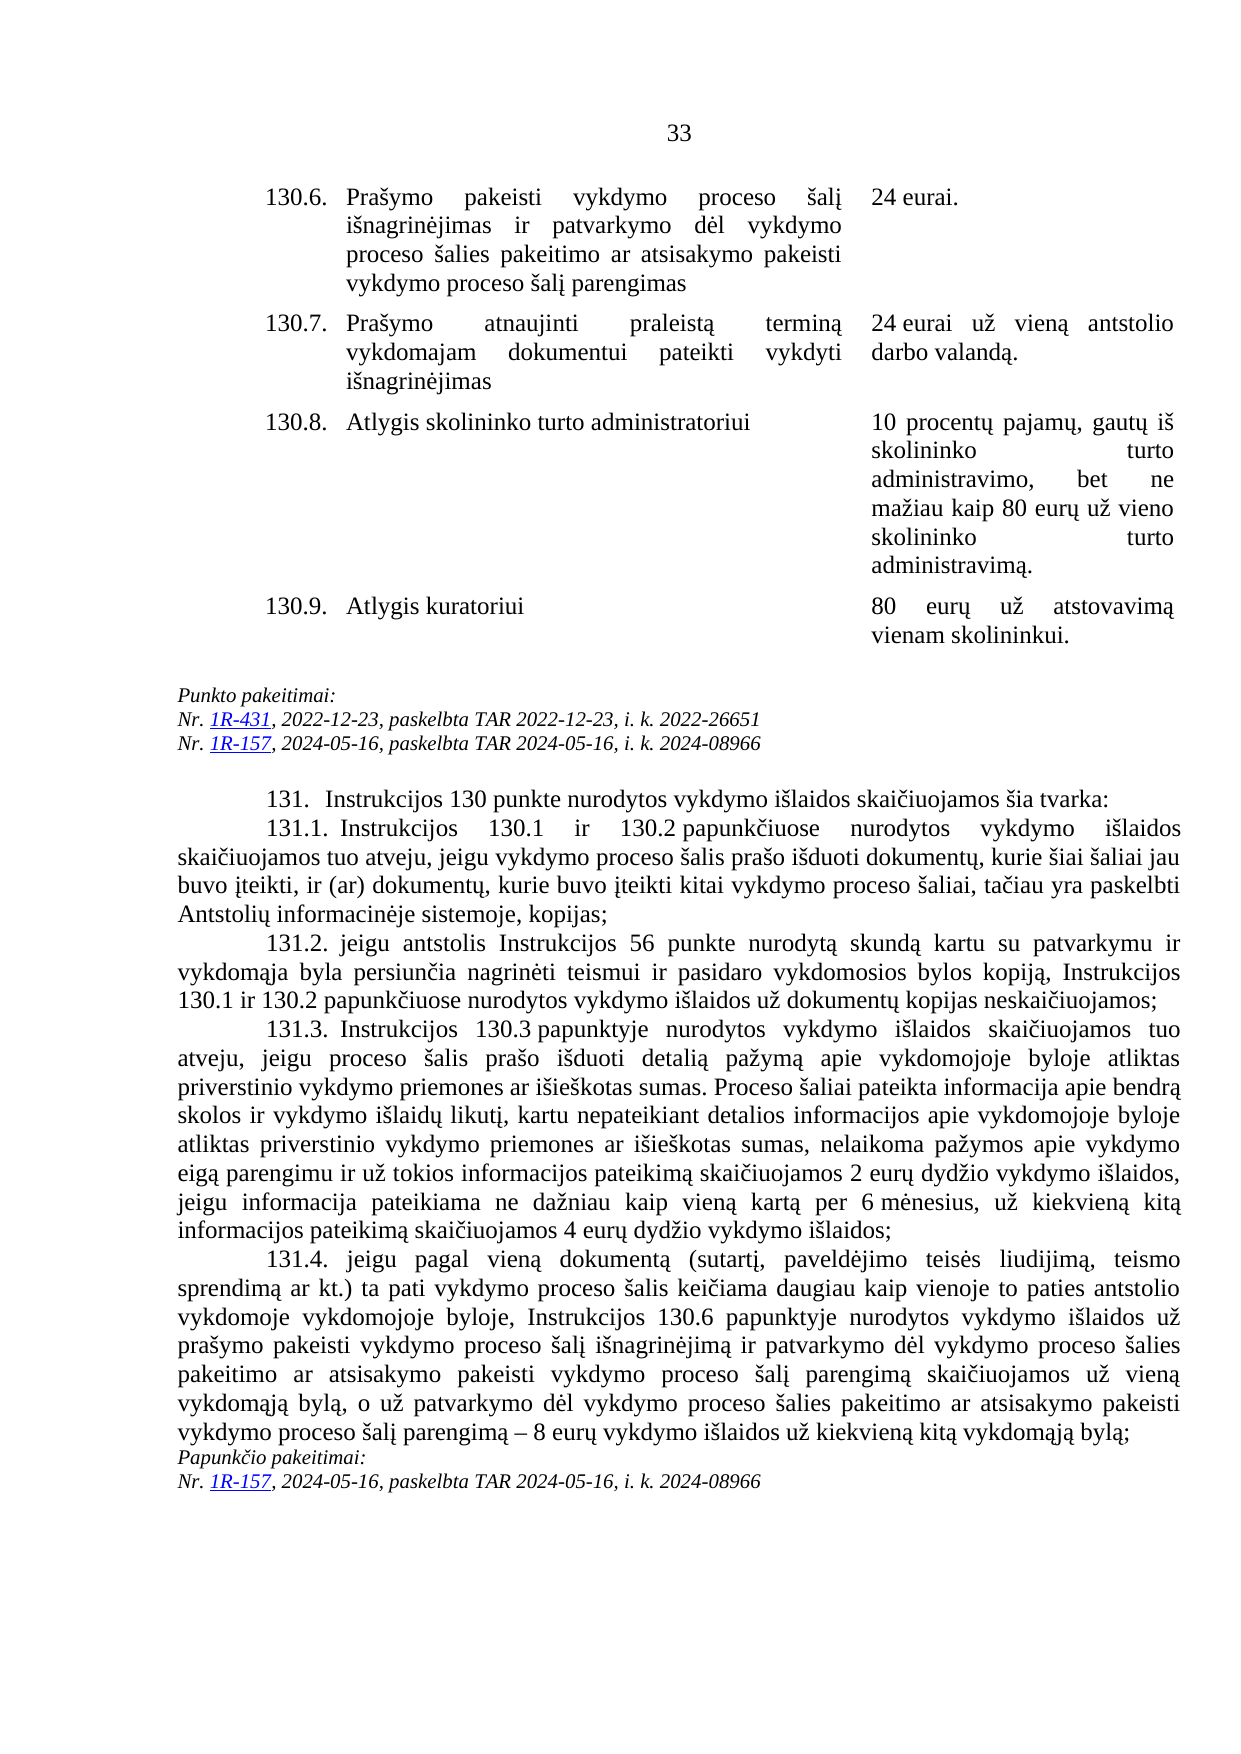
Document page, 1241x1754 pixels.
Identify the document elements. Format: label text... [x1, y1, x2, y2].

table_cell Prašymo pakeisti vykdymo proceso šalį išnagrinėjimas ir patvarkymo dėl vykdymo proceso šalies pakeitimo ar atsisakymo pakeisti vykdymo proceso šalį parengimas [340, 176, 848, 302]
text 131.2. jeigu antstolis Instrukcijos 56 punkte nurodytą skundą kartu su patvarkymu ir vykdomąja byla persiunčia nagrinėti teismui ir pasidaro vykdomosios bylos kopiją, Instrukcijos 130.1 ir 130.2 papunkčiuose nurodytos vykdymo išlaidos už dokumentų kopijas neskaičiuojamos; [177, 928, 1181, 1014]
table_cell 80 eurų už atstovavimą vienam skolininkui. [848, 585, 1180, 654]
text 131. Instrukcijos 130 punkte nurodytos vykdymo išlaidos skaičiuojamos šia tvarka: [177, 784, 1181, 813]
text Nr. 1R-431, 2022-12-23, paskelbta TAR 2022-12-23, i. k. 2022-26651 [177, 707, 1181, 731]
table_cell Atlygis skolininko turto administratoriui [340, 401, 848, 585]
table_cell 130.9. [259, 585, 340, 654]
table_cell 24 eurai už vieną antstolio darbo valandą. [848, 303, 1180, 401]
text Nr. 1R-157, 2024-05-16, paskelbta TAR 2024-05-16, i. k. 2024-08966 [177, 731, 1181, 755]
text Papunkčio pakeitimai: [177, 1445, 1181, 1469]
table_cell 10 procentų pajamų, gautų iš skolininko turto administravimo, bet ne mažiau kaip 80 eurų už vieno skolininko turto administravimą. [848, 401, 1180, 585]
table_cell 130.6. [259, 176, 340, 302]
text Punkto pakeitimai: [177, 683, 1181, 707]
text Nr. 1R-157, 2024-05-16, paskelbta TAR 2024-05-16, i. k. 2024-08966 [177, 1469, 1181, 1493]
text 131.1. Instrukcijos 130.1 ir 130.2 papunkčiuose nurodytos vykdymo išlaidos skaičiuojamos tuo atveju, jeigu vykdymo proceso šalis prašo išduoti dokumentų, kurie šiai šaliai jau buvo įteikti, ir (ar) dokumentų, kurie buvo įteikti kitai vykdymo proceso šaliai, tačiau yra paskelbti Antstolių informacinėje sistemoje, kopijas; [177, 813, 1181, 928]
text 131.3. Instrukcijos 130.3 papunktyje nurodytos vykdymo išlaidos skaičiuojamos tuo atveju, jeigu proceso šalis prašo išduoti detalią pažymą apie vykdomojoje byloje atliktas priverstinio vykdymo priemones ar išieškotas sumas. Proceso šaliai pateikta informacija apie bendrą skolos ir vykdymo išlaidų likutį, kartu nepateikiant detalios informacijos apie vykdomojoje byloje atliktas priverstinio vykdymo priemones ar išieškotas sumas, nelaikoma pažymos apie vykdymo eigą parengimu ir už tokios informacijos pateikimą skaičiuojamos 2 eurų dydžio vykdymo išlaidos, jeigu informacija pateikiama ne dažniau kaip vieną kartą per 6 mėnesius, už kiekvieną kitą informacijos pateikimą skaičiuojamos 4 eurų dydžio vykdymo išlaidos; [177, 1014, 1181, 1244]
table_cell 130.8. [259, 401, 340, 585]
table_cell 24 eurai. [848, 176, 1180, 302]
table_cell 130.7. [259, 303, 340, 401]
text 131.4. jeigu pagal vieną dokumentą (sutartį, paveldėjimo teisės liudijimą, teismo sprendimą ar kt.) ta pati vykdymo proceso šalis keičiama daugiau kaip vienoje to paties antstolio vykdomoje vykdomojoje byloje, Instrukcijos 130.6 papunktyje nurodytos vykdymo išlaidos už prašymo pakeisti vykdymo proceso šalį išnagrinėjimą ir patvarkymo dėl vykdymo proceso šalies pakeitimo ar atsisakymo pakeisti vykdymo proceso šalį parengimą skaičiuojamos už vieną vykdomąją bylą, o už patvarkymo dėl vykdymo proceso šalies pakeitimo ar atsisakymo pakeisti vykdymo proceso šalį parengimą – 8 eurų vykdymo išlaidos už kiekvieną kitą vykdomąją bylą; [177, 1244, 1181, 1445]
table_cell Prašymo atnaujinti praleistą terminą vykdomajam dokumentui pateikti vykdyti išnagrinėjimas [340, 303, 848, 401]
table_cell Atlygis kuratoriui [340, 585, 848, 654]
